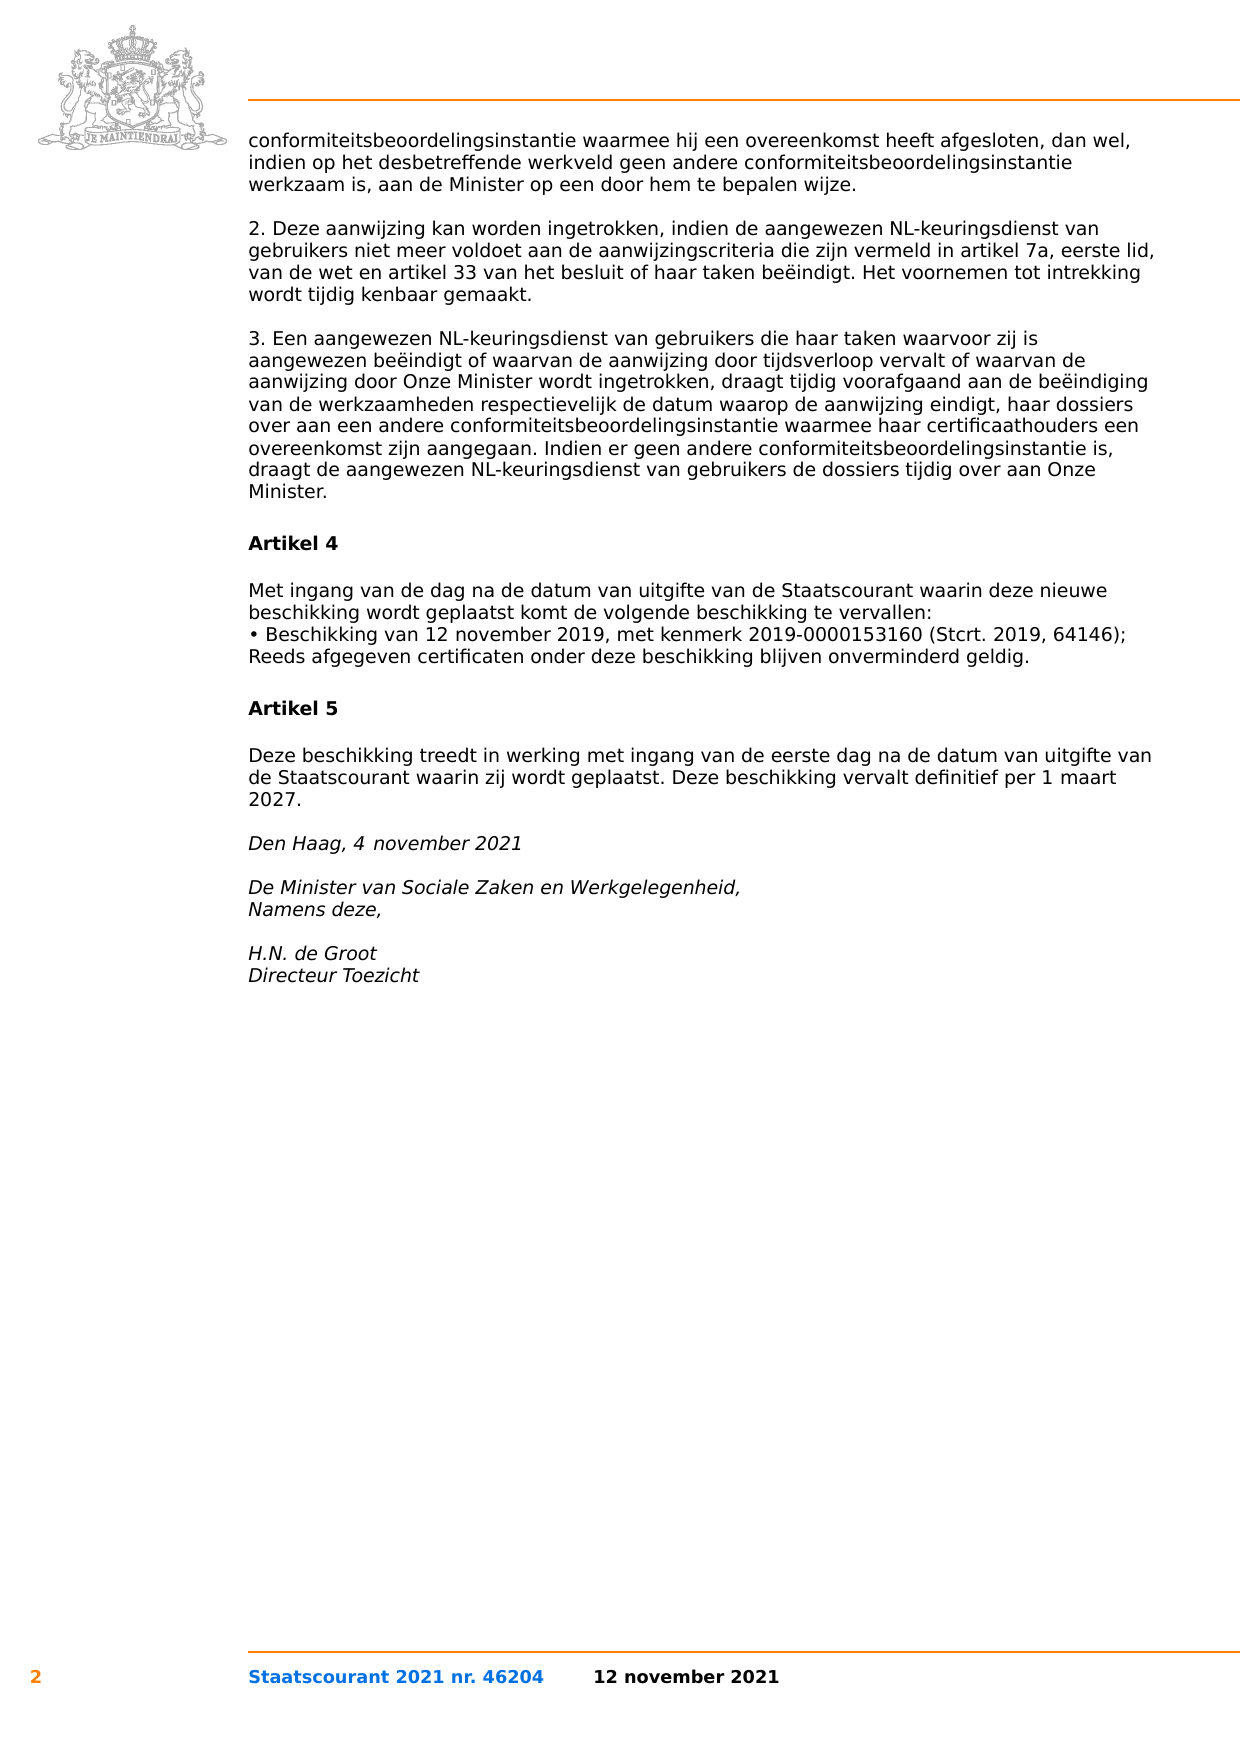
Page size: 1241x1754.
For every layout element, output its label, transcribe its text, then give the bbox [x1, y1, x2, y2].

text conformiteitsbeoordelingsinstantie waarmee hij een overeenkomst heeft afgesloten, dan wel, indien op het desbetreffende werkveld geen andere conformiteitsbeoordelingsinstantie werkzaam is, aan de Minister op een door hem te bepalen wijze. [248, 130, 1163, 196]
text Reeds afgegeven certificaten onder deze beschikking blijven onverminderd geldig. [248, 646, 1163, 668]
text Met ingang van de dag na de datum van uitgifte van de Staatscourant waarin deze nieuwe beschikking wordt geplaatst komt de volgende beschikking te vervallen: [248, 580, 1163, 624]
subtitle Artikel 5 [248, 698, 1163, 720]
text 3. Een aangewezen NL-keuringsdienst van gebruikers die haar taken waarvoor zij is aangewezen beëindigt of waarvan de aanwijzing door tijdsverloop vervalt of waarvan de aanwijzing door Onze Minister wordt ingetrokken, draagt tijdig voorafgaand aan de beëindiging van de werkzaamheden respectievelijk de datum waarop de aanwijzing eindigt, haar dossiers over aan een andere conformiteitsbeoordelingsinstantie waarmee haar certificaathouders een overeenkomst zijn aangegaan. Indien er geen andere conformiteitsbeoordelingsinstantie is, draagt de aangewezen NL-keuringsdienst van gebruikers de dossiers tijdig over aan Onze Minister. [248, 327, 1163, 503]
text • Beschikking van 12 november 2019, met kenmerk 2019-0000153160 (Stcrt. 2019, 64146); [248, 624, 1163, 646]
text 2. Deze aanwijzing kan worden ingetrokken, indien de aangewezen NL-keuringsdienst van gebruikers niet meer voldoet aan de aanwijzingscriteria die zijn vermeld in artikel 7a, eerste lid, van de wet en artikel 33 van het besluit of haar taken beëindigt. Het voornemen tot intrekking wordt tijdig kenbaar gemaakt. [248, 218, 1163, 306]
subtitle Artikel 4 [248, 533, 1163, 555]
text Deze beschikking treedt in werking met ingang van de eerste dag na de datum van uitgifte van de Staatscourant waarin zij wordt geplaatst. Deze beschikking vervalt definitief per 1 maart 2027. [248, 745, 1163, 811]
text Den Haag, 4 november 2021 [248, 833, 1163, 855]
picture [38, 25, 227, 150]
text De Minister van Sociale Zaken en Werkgelegenheid, Namens deze, H.N. de Groot Directeur Toezicht [248, 877, 1163, 987]
